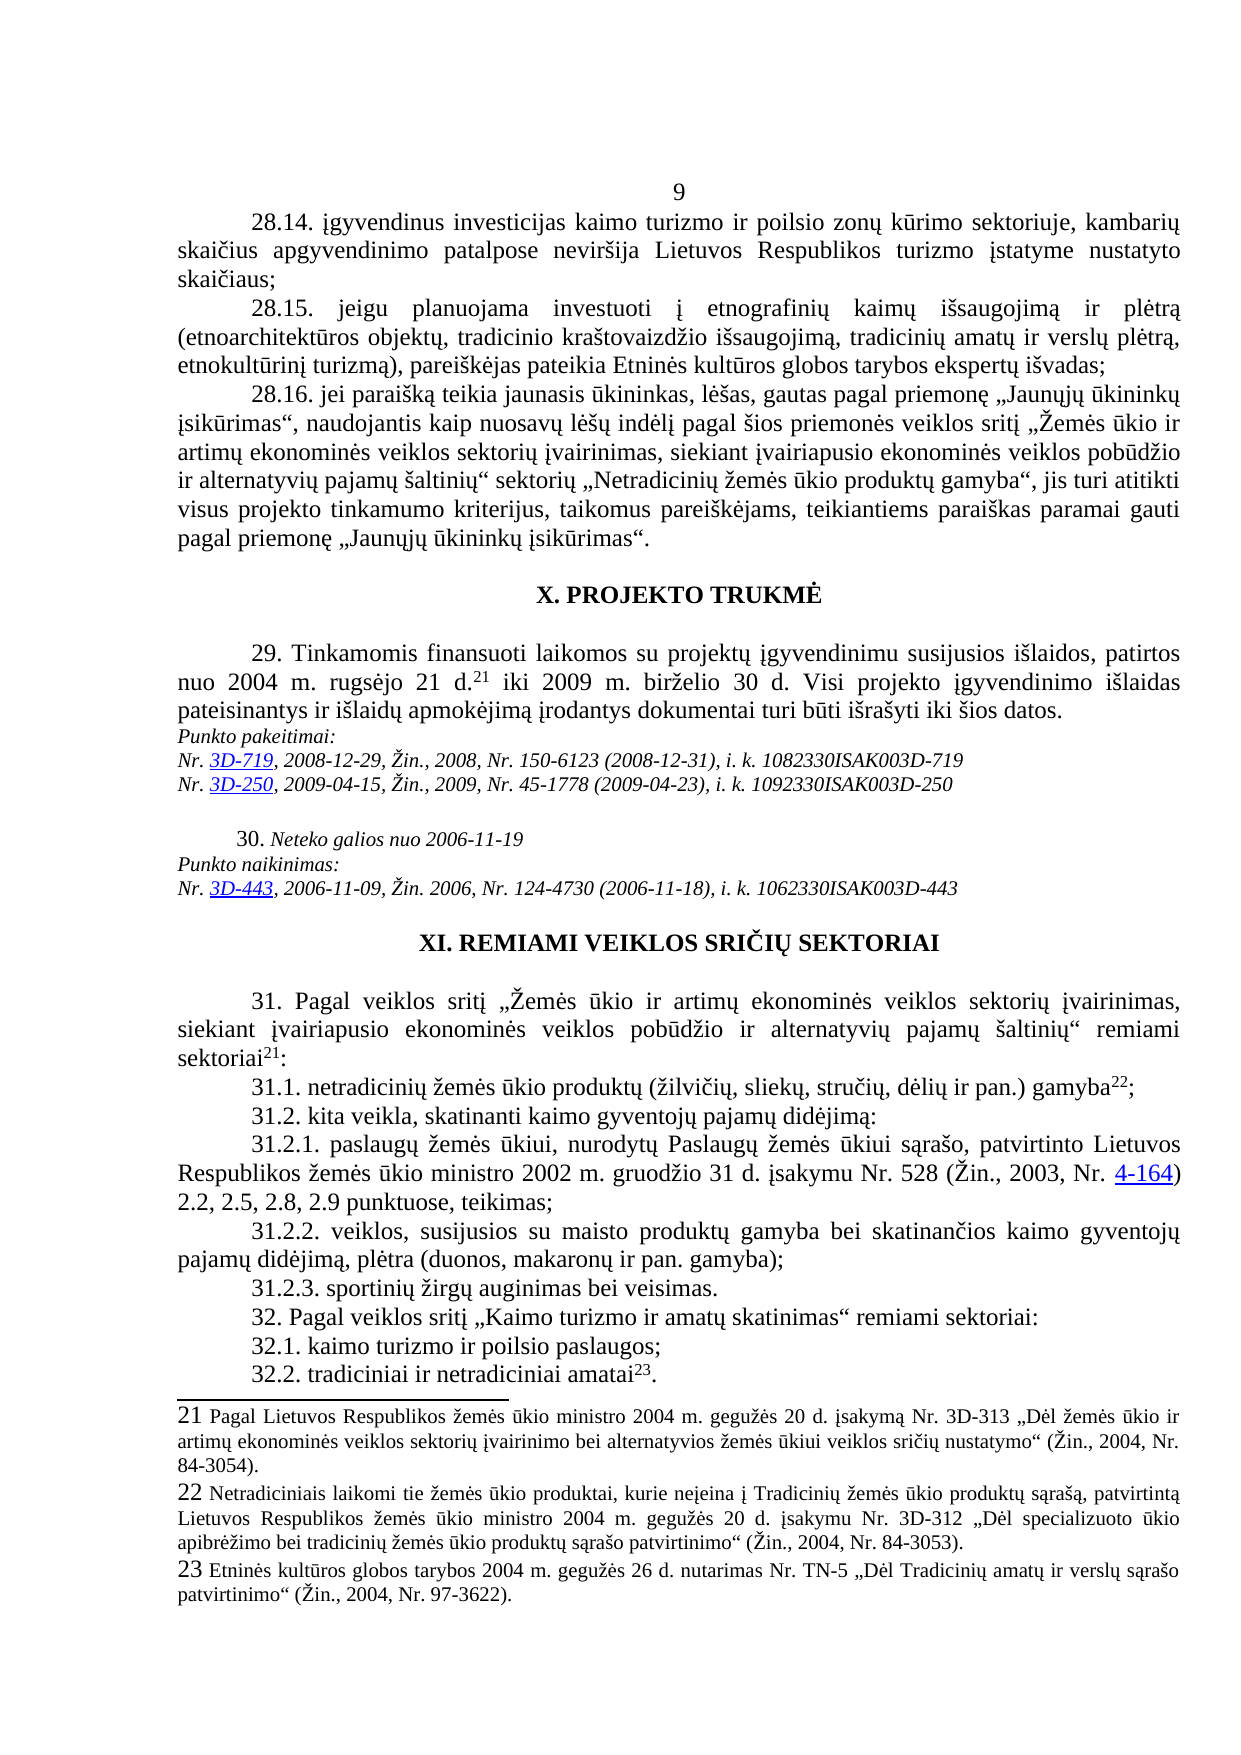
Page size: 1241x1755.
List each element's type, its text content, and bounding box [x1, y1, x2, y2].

text 31.2.2. veiklos, susijusios su maisto produktų gamyba bei skatinančios kaimo gyventojų pajamų didėjimą, plėtra (duonos, makaronų ir pan. gamyba); [177, 1216, 1181, 1273]
text Nr. 3D-443, 2006-11-09, Žin. 2006, Nr. 124-4730 (2006-11-18), i. k. 1062330ISAK003D-443 [177, 876, 1181, 899]
text 32.1. kaimo turizmo ir poilsio paslaugos; [177, 1331, 1181, 1359]
text 28.16. jei paraišką teikia jaunasis ūkininkas, lėšas, gautas pagal priemonę „Jaunųjų ūkininkų įsikūrimas“, naudojantis kaip nuosavų lėšų indėlį pagal šios priemonės veiklos sritį „Žemės ūkio ir artimų ekonominės veiklos sektorių įvairinimas, siekiant įvairiapusio ekonominės veiklos pobūdžio ir alternatyvių pajamų šaltinių“ sektorių „Netradicinių žemės ūkio produktų gamyba“, jis turi atitikti visus projekto tinkamumo kriterijus, taikomus pareiškėjams, teikiantiems paraiškas paramai gauti pagal priemonę „Jaunųjų ūkininkų įsikūrimas“. [177, 379, 1181, 552]
text 31.2.1. paslaugų žemės ūkiui, nurodytų Paslaugų žemės ūkiui sąrašo, patvirtinto Lietuvos Respublikos žemės ūkio ministro 2002 m. gruodžio 31 d. įsakymu Nr. 528 (Žin., 2003, Nr. 4-164) 2.2, 2.5, 2.8, 2.9 punktuose, teikimas; [177, 1129, 1181, 1216]
text 31.2.3. sportinių žirgų auginimas bei veisimas. [177, 1273, 1181, 1302]
text 28.14. įgyvendinus investicijas kaimo turizmo ir poilsio zonų kūrimo sektoriuje, kambarių skaičius apgyvendinimo patalpose neviršija Lietuvos Respublikos turizmo įstatyme nustatyto skaičiaus; [177, 207, 1181, 293]
text 32. Pagal veiklos sritį „Kaimo turizmo ir amatų skatinimas“ remiami sektoriai: [177, 1302, 1181, 1331]
text 32.2. tradiciniai ir netradiciniai amatai. [177, 1359, 1181, 1388]
text 29. Tinkamomis finansuoti laikomos su projektų įgyvendinimu susijusios išlaidos, patirtos nuo 2004 m. rugsėjo 21 d.21 iki 2009 m. birželio 30 d. Visi projekto įgyvendinimo išlaidas pateisinantys ir išlaidų apmokėjimą įrodantys dokumentai turi būti išrašyti iki šios datos. [177, 638, 1181, 724]
text Etninės kultūros globos tarybos 2004 m. gegužės 26 d. nutarimas Nr. TN-5 „Dėl Tradicinių amatų ir verslų sąrašo patvirtinimo“ (Žin., 2004, Nr. 97-3622). [177, 1554, 1181, 1606]
text Netradiciniais laikomi tie žemės ūkio produktai, kurie neįeina į Tradicinių žemės ūkio produktų sąrašą, patvirtintą Lietuvos Respublikos žemės ūkio ministro 2004 m. gegužės 20 d. įsakymu Nr. 3D-312 „Dėl specializuoto ūkio apibrėžimo bei tradicinių žemės ūkio produktų sąrašo patvirtinimo“ (Žin., 2004, Nr. 84-3053). [177, 1477, 1181, 1554]
text 31. Pagal veiklos sritį „Žemės ūkio ir artimų ekonominės veiklos sektorių įvairinimas, siekiant įvairiapusio ekonominės veiklos pobūdžio ir alternatyvių pajamų šaltinių“ remiami sektoriai: [177, 986, 1181, 1072]
text 28.15. jeigu planuojama investuoti į etnografinių kaimų išsaugojimą ir plėtrą (etnoarchitektūros objektų, tradicinio kraštovaizdžio išsaugojimą, tradicinių amatų ir verslų plėtrą, etnokultūrinį turizmą), pareiškėjas pateikia Etninės kultūros globos tarybos ekspertų išvadas; [177, 293, 1181, 379]
text 31.1. netradicinių žemės ūkio produktų (žilvičių, sliekų, stručių, dėlių ir pan.) gamyba; [177, 1072, 1181, 1101]
text 31.2. kita veikla, skatinanti kaimo gyventojų pajamų didėjimą: [177, 1101, 1181, 1129]
text Pagal Lietuvos Respublikos žemės ūkio ministro 2004 m. gegužės 20 d. įsakymą Nr. 3D-313 „Dėl žemės ūkio ir artimų ekonominės veiklos sektorių įvairinimo bei alternatyvios žemės ūkiui veiklos sričių nustatymo“ (Žin., 2004, Nr. 84-3054). [177, 1400, 1181, 1477]
text XI. REMIAMI VEIKLOS SRIČIŲ SEKTORIAI [177, 928, 1181, 957]
text Nr. 3D-250, 2009-04-15, Žin., 2009, Nr. 45-1778 (2009-04-23), i. k. 1092330ISAK003D-250 [177, 772, 1181, 796]
text 30. Neteko galios nuo 2006-11-19 [177, 825, 1181, 851]
text Punkto pakeitimai: [177, 724, 1181, 748]
text X. PROJEKTO TRUKMĖ [177, 580, 1181, 609]
text Nr. 3D-719, 2008-12-29, Žin., 2008, Nr. 150-6123 (2008-12-31), i. k. 1082330ISAK003D-719 [177, 748, 1181, 772]
text Punkto naikinimas: [177, 851, 1181, 876]
